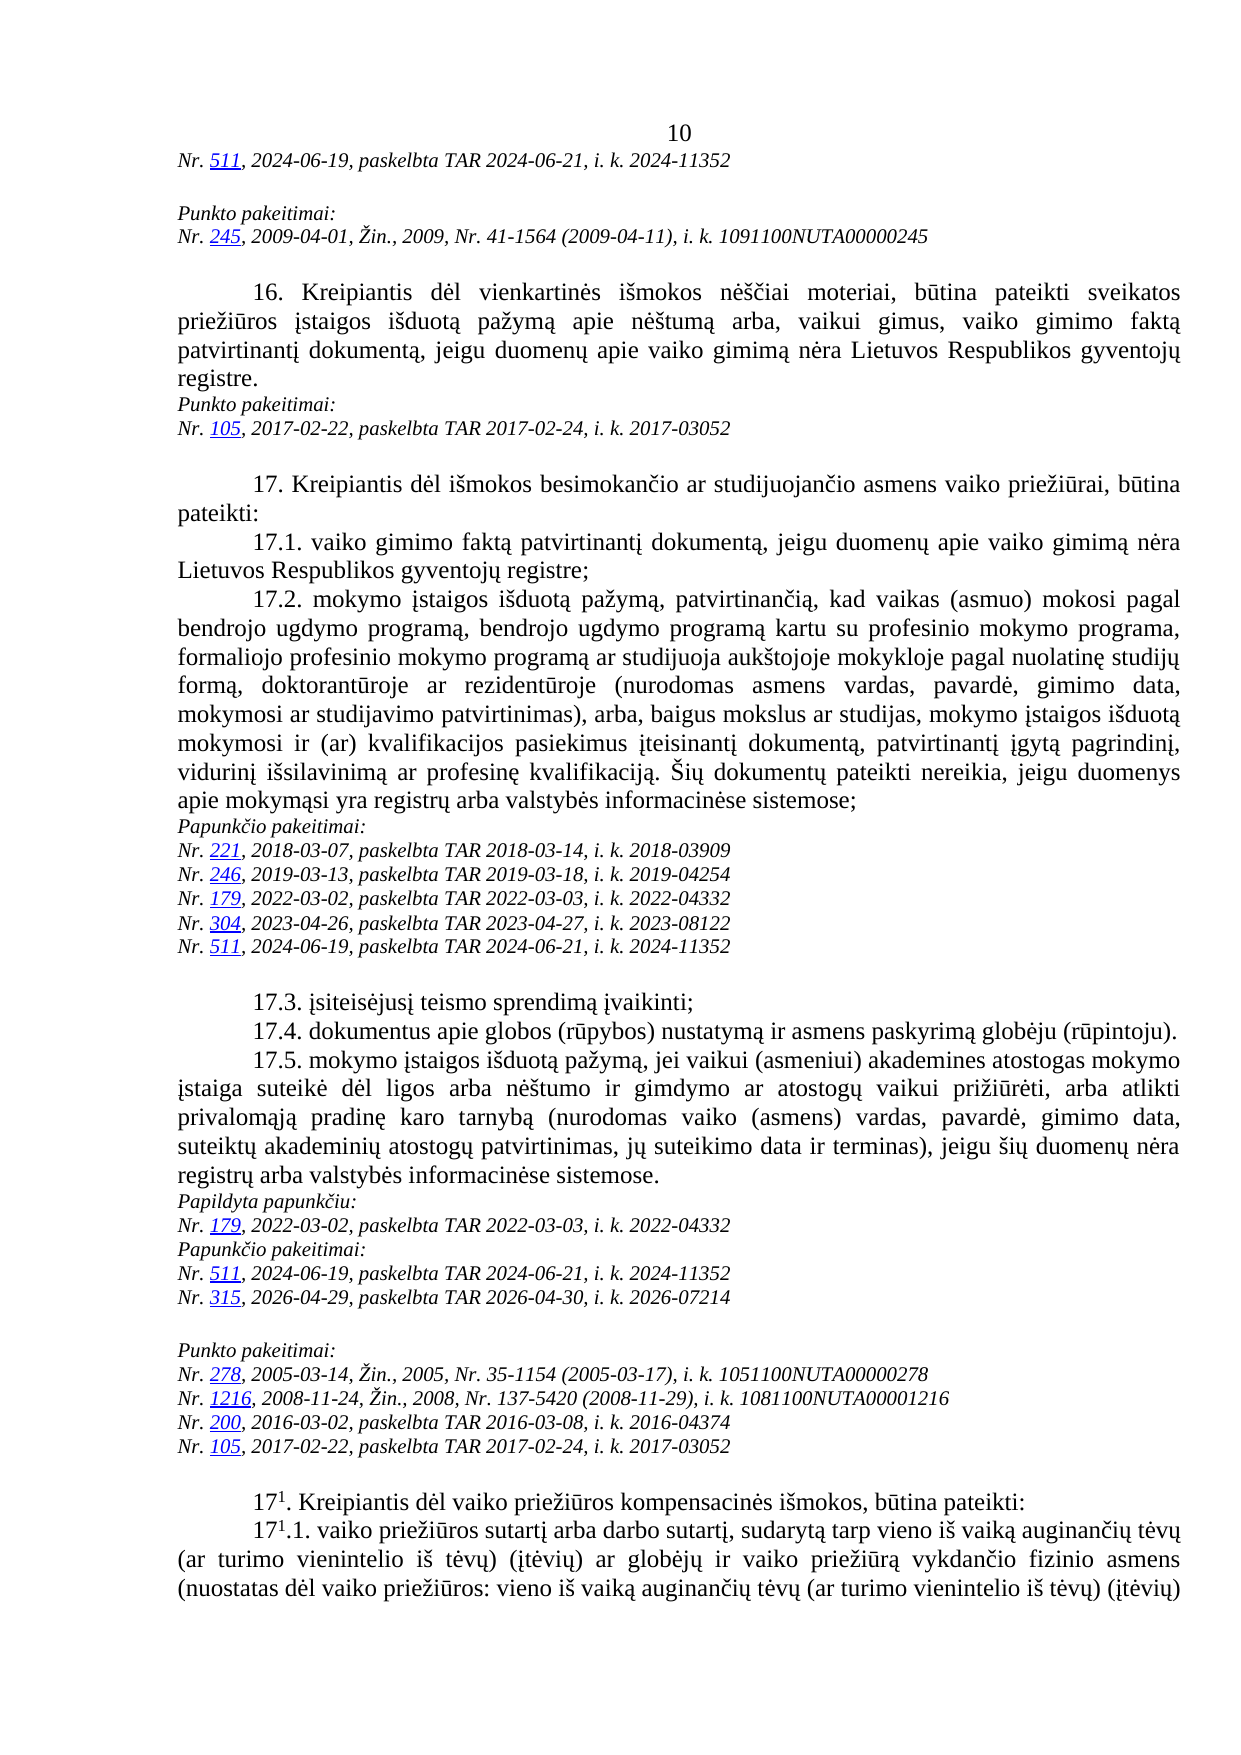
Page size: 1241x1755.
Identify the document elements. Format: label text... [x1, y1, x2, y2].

text 17.1. vaiko gimimo faktą patvirtinantį dokumentą, jeigu duomenų apie vaiko gimimą nėra Lietuvos Respublikos gyventojų registre; [177, 527, 1181, 584]
text 171. Kreipiantis dėl vaiko priežiūros kompensacinės išmokos, būtina pateikti: [177, 1487, 1181, 1515]
text Nr. 304, 2023-04-26, paskelbta TAR 2023-04-27, i. k. 2023-08122 [177, 910, 1181, 934]
text 17.4. dokumentus apie globos (rūpybos) nustatymą ir asmens paskyrimą globėju (rūpintoju). [177, 1016, 1181, 1045]
text Nr. 511, 2024-06-19, paskelbta TAR 2024-06-21, i. k. 2024-11352 [177, 934, 1181, 958]
text 171.1. vaiko priežiūros sutartį arba darbo sutartį, sudarytą tarp vieno iš vaiką auginančių tėvų (ar turimo vienintelio iš tėvų) (įtėvių) ar globėjų ir vaiko priežiūrą vykdančio fizinio asmens (nuostatas dėl vaiko priežiūros: vieno iš vaiką auginančių tėvų (ar turimo vienintelio iš tėvų) (įtėvių) [177, 1515, 1181, 1602]
text Nr. 1216, 2008-11-24, Žin., 2008, Nr. 137-5420 (2008-11-29), i. k. 1081100NUTA00001216 [177, 1386, 1181, 1410]
text 17. Kreipiantis dėl išmokos besimokančio ar studijuojančio asmens vaiko priežiūrai, būtina pateikti: [177, 469, 1181, 527]
text 16. Kreipiantis dėl vienkartinės išmokos nėščiai moteriai, būtina pateikti sveikatos priežiūros įstaigos išduotą pažymą apie nėštumą arba, vaikui gimus, vaiko gimimo faktą patvirtinantį dokumentą, jeigu duomenų apie vaiko gimimą nėra Lietuvos Respublikos gyventojų registre. [177, 277, 1181, 392]
text Nr. 179, 2022-03-02, paskelbta TAR 2022-03-03, i. k. 2022-04332 [177, 1213, 1181, 1237]
text Nr. 315, 2026-04-29, paskelbta TAR 2026-04-30, i. k. 2026-07214 [177, 1285, 1181, 1309]
text Papunkčio pakeitimai: [177, 1237, 1181, 1261]
text Punkto pakeitimai: [177, 200, 1181, 224]
text Punkto pakeitimai: [177, 1338, 1181, 1362]
text Nr. 179, 2022-03-02, paskelbta TAR 2022-03-03, i. k. 2022-04332 [177, 886, 1181, 910]
text Nr. 105, 2017-02-22, paskelbta TAR 2017-02-24, i. k. 2017-03052 [177, 416, 1181, 440]
text Nr. 105, 2017-02-22, paskelbta TAR 2017-02-24, i. k. 2017-03052 [177, 1434, 1181, 1458]
text Nr. 221, 2018-03-07, paskelbta TAR 2018-03-14, i. k. 2018-03909 [177, 838, 1181, 862]
text 17.2. mokymo įstaigos išduotą pažymą, patvirtinančią, kad vaikas (asmuo) mokosi pagal bendrojo ugdymo programą, bendrojo ugdymo programą kartu su profesinio mokymo programa, formaliojo profesinio mokymo programą ar studijuoja aukštojoje mokykloje pagal nuolatinę studijų formą, doktorantūroje ar rezidentūroje (nurodomas asmens vardas, pavardė, gimimo data, mokymosi ar studijavimo patvirtinimas), arba, baigus mokslus ar studijas, mokymo įstaigos išduotą mokymosi ir (ar) kvalifikacijos pasiekimus įteisinantį dokumentą, patvirtinantį įgytą pagrindinį, vidurinį išsilavinimą ar profesinę kvalifikaciją. Šių dokumentų pateikti nereikia, jeigu duomenys apie mokymąsi yra registrų arba valstybės informacinėse sistemose; [177, 584, 1181, 814]
text Papunkčio pakeitimai: [177, 814, 1181, 838]
text Punkto pakeitimai: [177, 392, 1181, 416]
text Papildyta papunkčiu: [177, 1188, 1181, 1213]
text Nr. 511, 2024-06-19, paskelbta TAR 2024-06-21, i. k. 2024-11352 [177, 148, 1181, 172]
text 17.5. mokymo įstaigos išduotą pažymą, jei vaikui (asmeniui) akademines atostogas mokymo įstaiga suteikė dėl ligos arba nėštumo ir gimdymo ar atostogų vaikui prižiūrėti, arba atlikti privalomąją pradinę karo tarnybą (nurodomas vaiko (asmens) vardas, pavardė, gimimo data, suteiktų akademinių atostogų patvirtinimas, jų suteikimo data ir terminas), jeigu šių duomenų nėra registrų arba valstybės informacinėse sistemose. [177, 1045, 1181, 1188]
text Nr. 246, 2019-03-13, paskelbta TAR 2019-03-18, i. k. 2019-04254 [177, 862, 1181, 886]
text Nr. 200, 2016-03-02, paskelbta TAR 2016-03-08, i. k. 2016-04374 [177, 1410, 1181, 1434]
text Nr. 511, 2024-06-19, paskelbta TAR 2024-06-21, i. k. 2024-11352 [177, 1261, 1181, 1285]
text Nr. 245, 2009-04-01, Žin., 2009, Nr. 41-1564 (2009-04-11), i. k. 1091100NUTA00000245 [177, 224, 1181, 248]
text Nr. 278, 2005-03-14, Žin., 2005, Nr. 35-1154 (2005-03-17), i. k. 1051100NUTA00000278 [177, 1362, 1181, 1386]
text 17.3. įsiteisėjusį teismo sprendimą įvaikinti; [177, 987, 1181, 1016]
